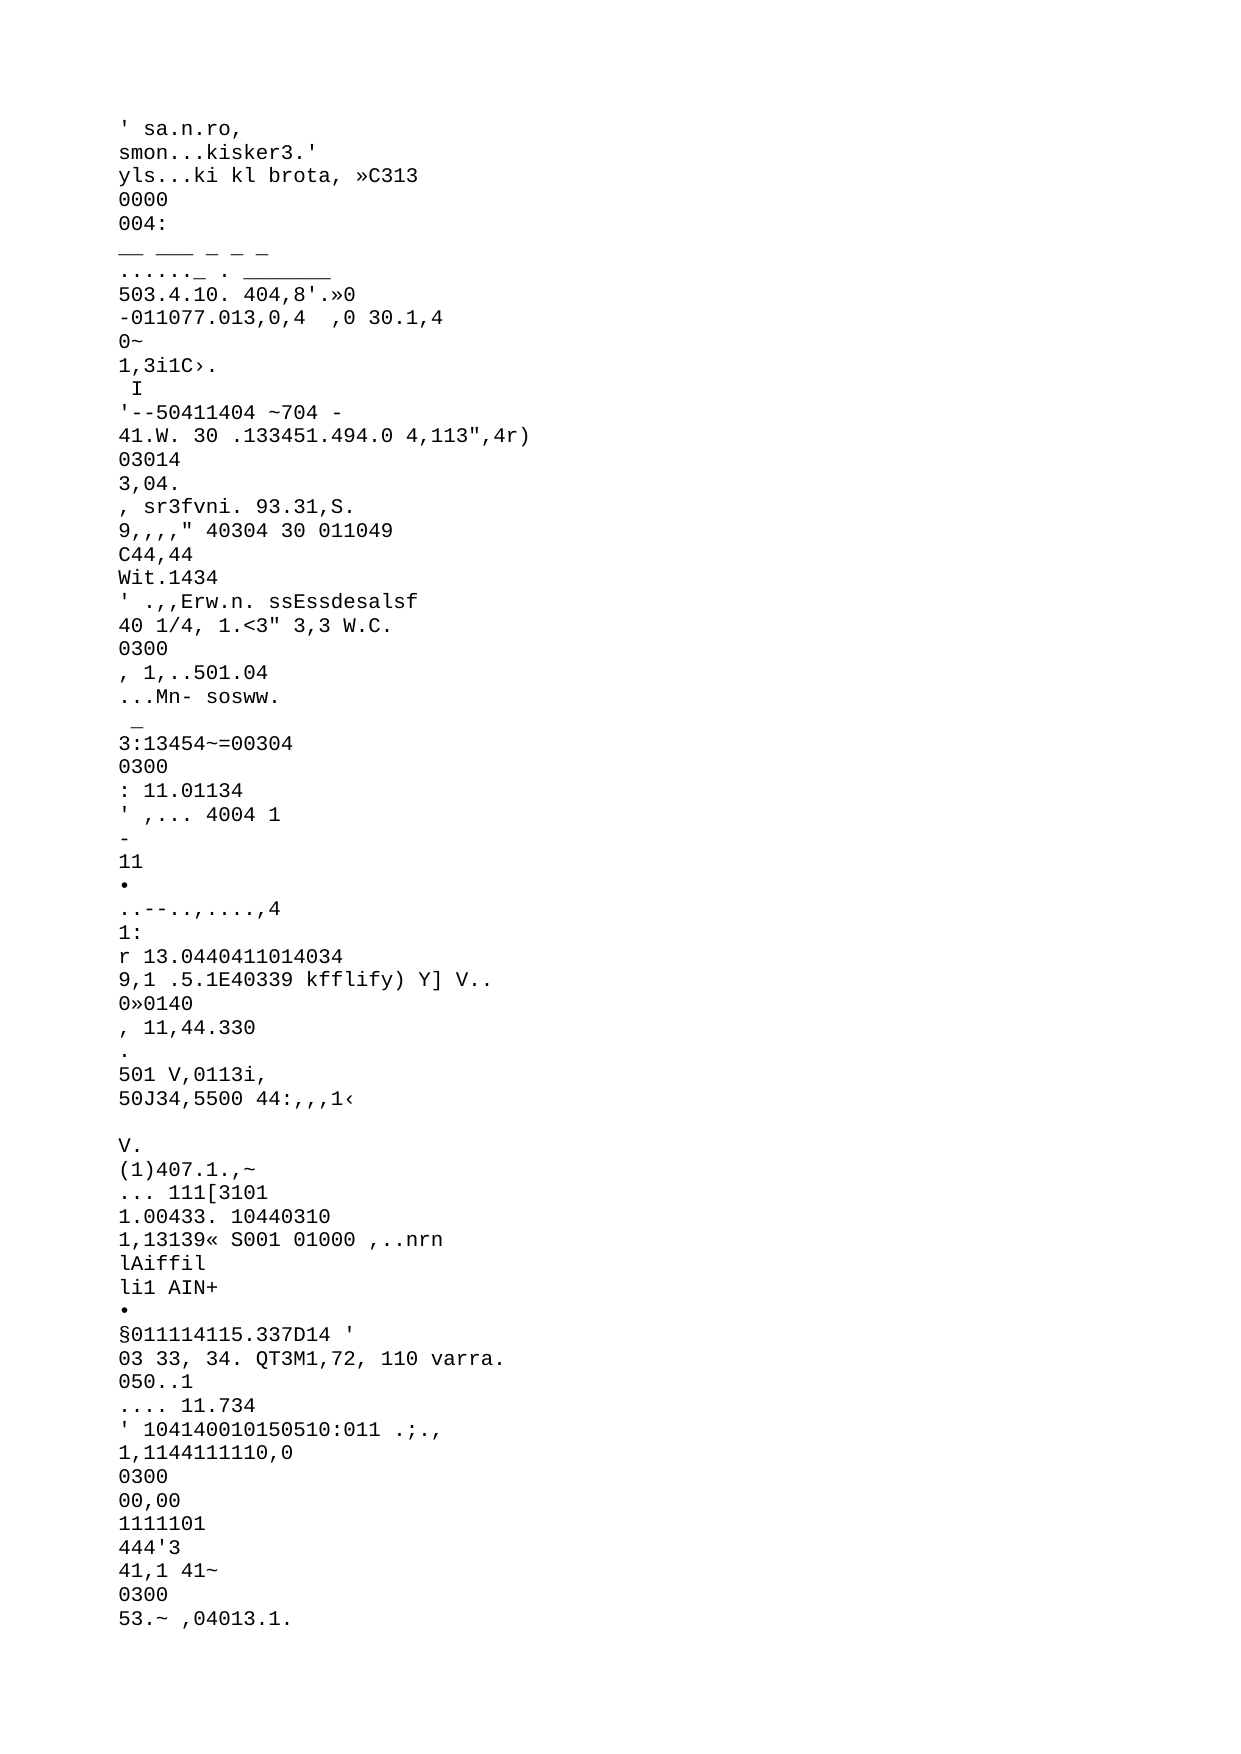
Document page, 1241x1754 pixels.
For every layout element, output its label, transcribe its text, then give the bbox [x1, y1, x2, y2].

text 0»0140 [118, 993, 1122, 1017]
text 1.00433. 10440310 [118, 1206, 1122, 1229]
text V. [118, 1135, 1122, 1158]
text 1111101 [118, 1513, 1122, 1537]
text 0300 [118, 1466, 1122, 1489]
text 1,1144111110,0 [118, 1442, 1122, 1466]
text '--50411404 ~704 - [118, 402, 1122, 426]
text , sr3fvni. 93.31,S. [118, 496, 1122, 520]
text , 11,44.330 [118, 1017, 1122, 1040]
text 00,00 [118, 1489, 1122, 1513]
text ' .,,Erw.n. ssEssdesalsf [118, 591, 1122, 615]
text 0300 [118, 1584, 1122, 1608]
text 03 33, 34. QT3M1,72, 110 varra. [118, 1348, 1122, 1371]
text 0~ [118, 331, 1122, 354]
text 0300 [118, 638, 1122, 662]
text 0000 [118, 189, 1122, 213]
text - [118, 827, 1122, 851]
text , 1,..501.04 [118, 662, 1122, 686]
text Wit.1434 [118, 567, 1122, 591]
text 41.W. 30 .133451.494.0 4,113",4r) [118, 426, 1122, 449]
text 41,1 41~ [118, 1561, 1122, 1584]
text 1,13139« S001 01000 ,..nrn [118, 1229, 1122, 1253]
text 9,,,," 40304 30 011049 [118, 520, 1122, 544]
text ..--..,....,4 [118, 898, 1122, 922]
text C44,44 [118, 544, 1122, 567]
text I [118, 378, 1122, 402]
text 1: [118, 922, 1122, 946]
text smon...kisker3.' [118, 142, 1122, 165]
text §011114115.337D14 ' [118, 1324, 1122, 1348]
text 0300 [118, 757, 1122, 780]
text ' 104140010150510:011 .;., [118, 1419, 1122, 1442]
text 1,3i1C›. [118, 354, 1122, 378]
text ......_ . _______ [118, 260, 1122, 284]
text 3,04. [118, 473, 1122, 496]
text -011077.013,0,4 ,0 30.1,4 [118, 307, 1122, 331]
text 3:13454~=00304 [118, 733, 1122, 757]
text li1 AIN+ [118, 1277, 1122, 1300]
text • [118, 875, 1122, 898]
text 40 1/4, 1.<3" 3,3 W.C. [118, 615, 1122, 638]
text • [118, 1300, 1122, 1324]
text 503.4.10. 404,8'.»0 [118, 284, 1122, 307]
text .... 11.734 [118, 1395, 1122, 1419]
text lAiffil [118, 1253, 1122, 1277]
text r 13.0440411014034 [118, 946, 1122, 969]
text 501 V,0113i, [118, 1064, 1122, 1088]
text 50J34,5500 44:,,,1‹ [118, 1088, 1122, 1111]
text 050..1 [118, 1371, 1122, 1395]
text 53.~ ,04013.1. [118, 1608, 1122, 1631]
text 004: [118, 213, 1122, 236]
text . [118, 1040, 1122, 1064]
text ' ,... 4004 1 [118, 804, 1122, 827]
text 11 [118, 851, 1122, 875]
text __ ___ _ _ _ [118, 236, 1122, 260]
text yls...ki kl brota, »C313 [118, 165, 1122, 189]
text ' sa.n.ro, [118, 118, 1122, 142]
text 03014 [118, 449, 1122, 473]
text ... 111[3101 [118, 1182, 1122, 1206]
text : 11.01134 [118, 780, 1122, 804]
text 9,1 .5.1E40339 kfflify) Y] V.. [118, 969, 1122, 993]
text 444'3 [118, 1537, 1122, 1561]
text ...Mn- sosww. [118, 686, 1122, 709]
text (1)407.1.,~ [118, 1158, 1122, 1182]
text _ [118, 709, 1122, 733]
